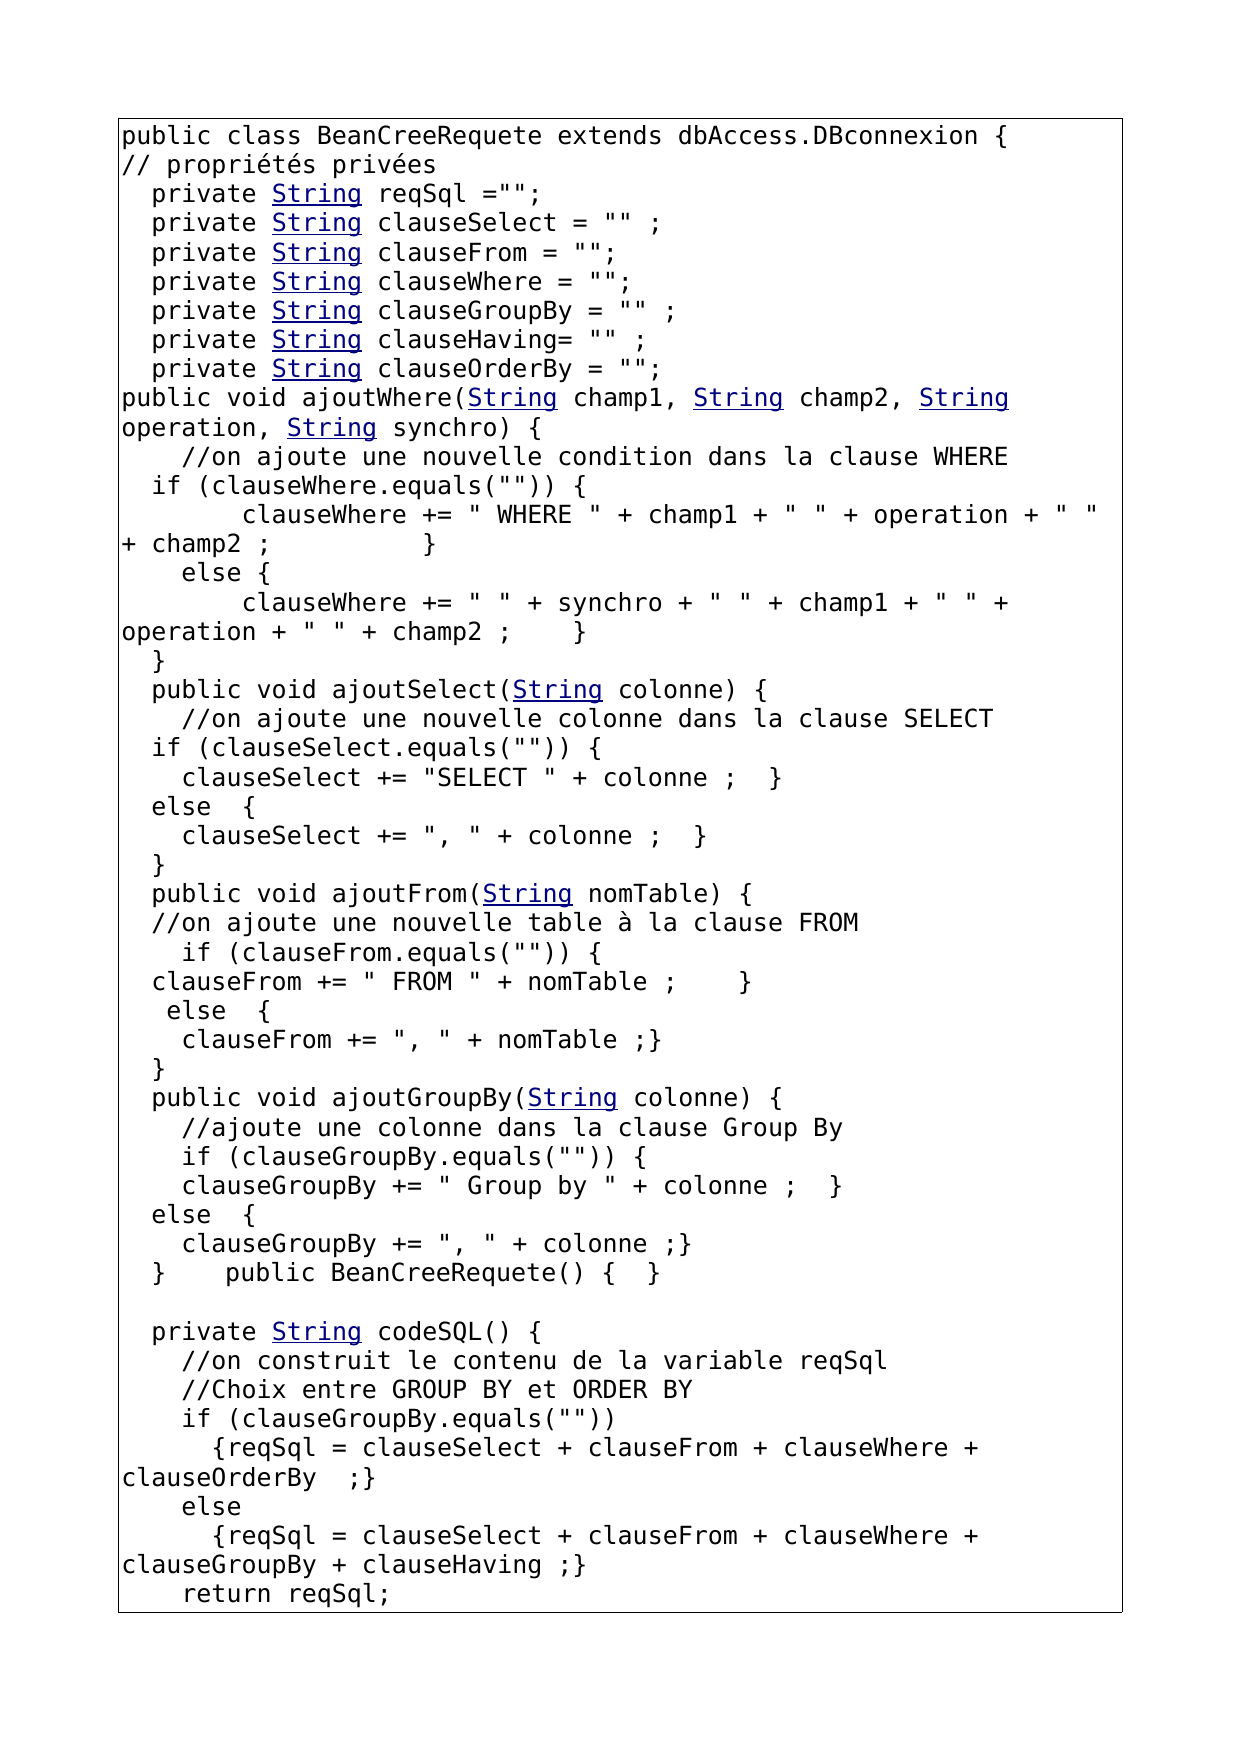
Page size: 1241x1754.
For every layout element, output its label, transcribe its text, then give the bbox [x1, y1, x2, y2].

table_header public class BeanCreeRequete extends dbAccess.DBconnexion { // propriétés privées private String reqSql =""; private String clauseSelect = "" ; private String clauseFrom = ""; private String clauseWhere = ""; private String clauseGroupBy = "" ; private String clauseHaving= "" ; private String clauseOrderBy = ""; public void ajoutWhere(String champ1, String champ2, String operation, String synchro) { //on ajoute une nouvelle condition dans la clause WHERE if (clauseWhere.equals("")) { clauseWhere += " WHERE " + champ1 + " " + operation + " " + champ2 ; } else { clauseWhere += " " + synchro + " " + champ1 + " " + operation + " " + champ2 ; } } public void ajoutSelect(String colonne) { //on ajoute une nouvelle colonne dans la clause SELECT if (clauseSelect.equals("")) { clauseSelect += "SELECT " + colonne ; } else { clauseSelect += ", " + colonne ; } } public void ajoutFrom(String nomTable) { //on ajoute une nouvelle table à la clause FROM if (clauseFrom.equals("")) { clauseFrom += " FROM " + nomTable ; } else { clauseFrom += ", " + nomTable ;} } public void ajoutGroupBy(String colonne) { //ajoute une colonne dans la clause Group By if (clauseGroupBy.equals("")) { clauseGroupBy += " Group by " + colonne ; } else { clauseGroupBy += ", " + colonne ;} } public BeanCreeRequete() { } private String codeSQL() { //on construit le contenu de la variable reqSql //Choix entre GROUP BY et ORDER BY if (clauseGroupBy.equals("")) {reqSql = clauseSelect + clauseFrom + clauseWhere + clauseOrderBy ;} else {reqSql = clauseSelect + clauseFrom + clauseWhere + clauseGroupBy + clauseHaving ;} return reqSql; [119, 119, 1122, 1612]
